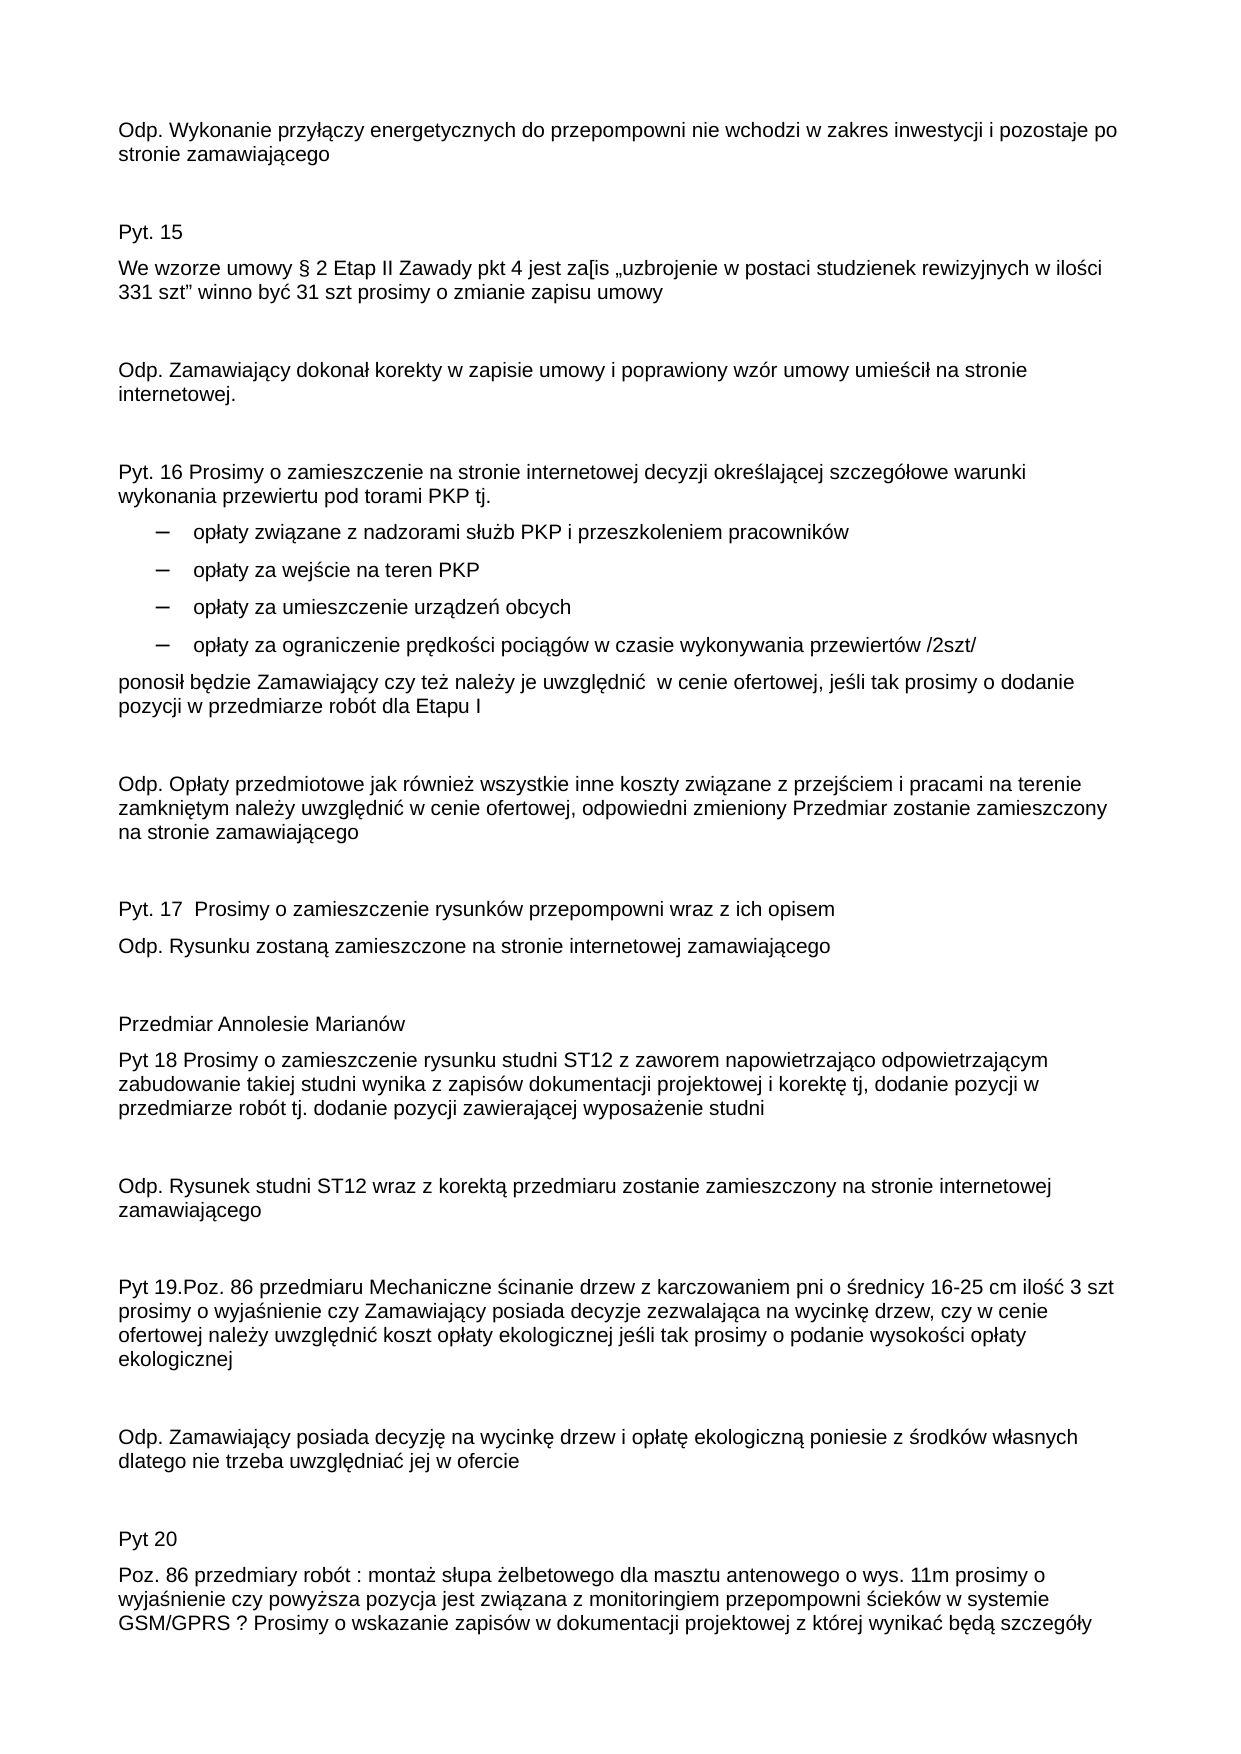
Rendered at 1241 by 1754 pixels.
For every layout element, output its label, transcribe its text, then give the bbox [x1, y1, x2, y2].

list opłaty za ograniczenie prędkości pociągów w czasie wykonywania przewiertów /2szt/ [156, 632, 1122, 657]
text Pyt. 17 Prosimy o zamieszczenie rysunków przepompowni wraz z ich opisem [118, 897, 1122, 921]
text Odp. Wykonanie przyłączy energetycznych do przepompowni nie wchodzi w zakres inwestycji i pozostaje po stronie zamawiającego [118, 118, 1122, 166]
text Odp. Opłaty przedmiotowe jak również wszystkie inne koszty związane z przejściem i pracami na terenie zamkniętym należy uwzględnić w cenie ofertowej, odpowiedni zmieniony Przedmiar zostanie zamieszczony na stronie zamawiającego [118, 772, 1122, 843]
text ponosił będzie Zamawiający czy też należy je uwzględnić w cenie ofertowej, jeśli tak prosimy o dodanie pozycji w przedmiarze robót dla Etapu I [118, 670, 1122, 718]
text Pyt. 15 [118, 220, 1122, 244]
text Odp. Rysunek studni ST12 wraz z korektą przedmiaru zostanie zamieszczony na stronie internetowej zamawiającego [118, 1173, 1122, 1221]
list opłaty związane z nadzorami służb PKP i przeszkoleniem pracowników [156, 520, 1122, 545]
text Odp. Zamawiający dokonał korekty w zapisie umowy i poprawiony wzór umowy umieścił na stronie internetowej. [118, 358, 1122, 406]
text Poz. 86 przedmiary robót : montaż słupa żelbetowego dla masztu antenowego o wys. 11m prosimy o wyjaśnienie czy powyższa pozycja jest związana z monitoringiem przepompowni ścieków w systemie GSM/GPRS ? Prosimy o wskazanie zapisów w dokumentacji projektowej z której wynikać będą szczegóły [118, 1563, 1122, 1635]
list opłaty za umieszczenie urządzeń obcych [156, 595, 1122, 620]
list opłaty za wejście na teren PKP [156, 557, 1122, 582]
text Pyt 18 Prosimy o zamieszczenie rysunku studni ST12 z zaworem napowietrzająco odpowietrzającym zabudowanie takiej studni wynika z zapisów dokumentacji projektowej i korektę tj, dodanie pozycji w przedmiarze robót tj. dodanie pozycji zawierającej wyposażenie studni [118, 1048, 1122, 1120]
text We wzorze umowy § 2 Etap II Zawady pkt 4 jest za[is „uzbrojenie w postaci studzienek rewizyjnych w ilości 331 szt” winno być 31 szt prosimy o zmianie zapisu umowy [118, 256, 1122, 304]
text Pyt 20 [118, 1526, 1122, 1550]
text Przedmiar Annolesie Marianów [118, 1011, 1122, 1035]
text Pyt 19.Poz. 86 przedmiaru Mechaniczne ścinanie drzew z karczowaniem pni o średnicy 16-25 cm ilość 3 szt prosimy o wyjaśnienie czy Zamawiający posiada decyzje zezwalająca na wycinkę drzew, czy w cenie ofertowej należy uwzględnić koszt opłaty ekologicznej jeśli tak prosimy o podanie wysokości opłaty ekologicznej [118, 1275, 1122, 1371]
text Odp. Rysunku zostaną zamieszczone na stronie internetowej zamawiającego [118, 934, 1122, 958]
text Pyt. 16 Prosimy o zamieszczenie na stronie internetowej decyzji określającej szczegółowe warunki wykonania przewiertu pod torami PKP tj. [118, 459, 1122, 507]
text Odp. Zamawiający posiada decyzję na wycinkę drzew i opłatę ekologiczną poniesie z środków własnych dlatego nie trzeba uwzględniać jej w ofercie [118, 1425, 1122, 1473]
